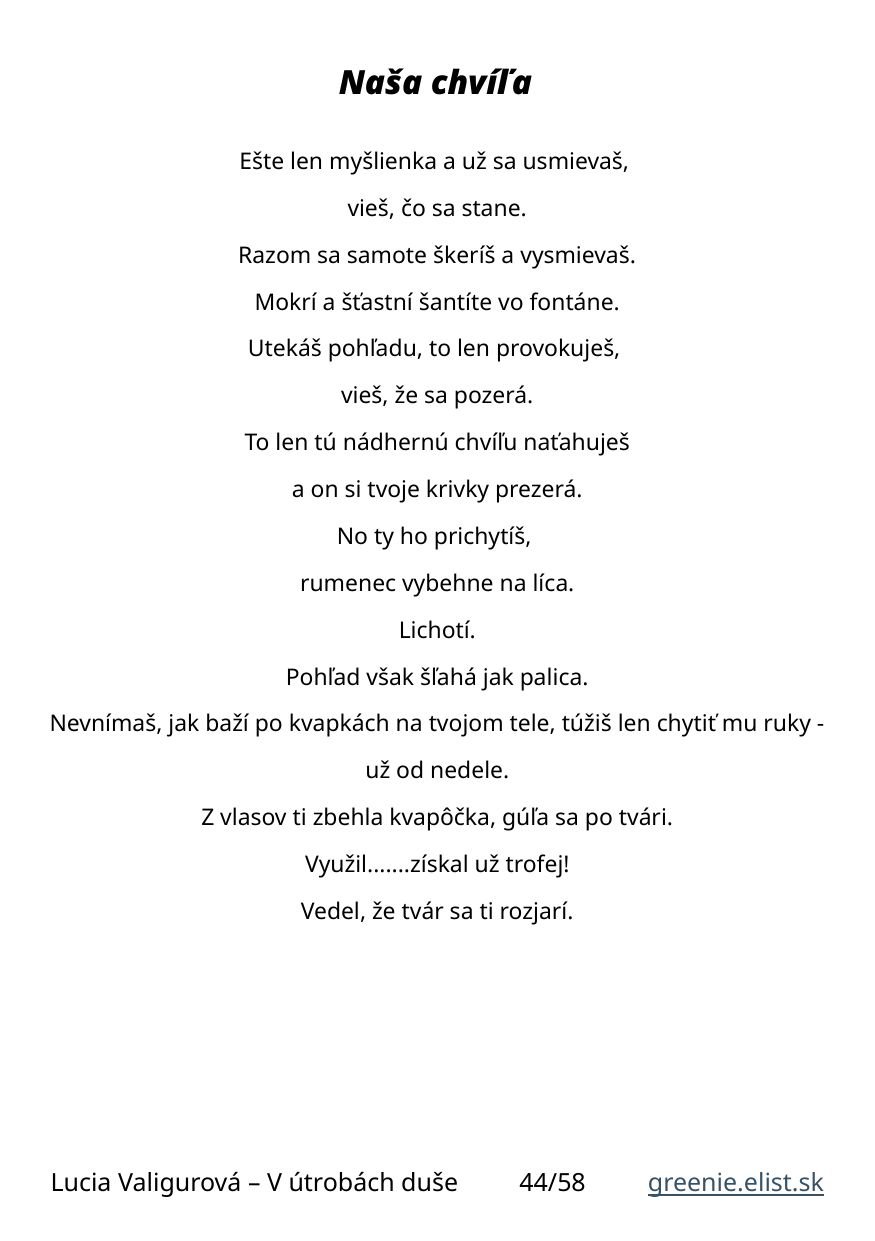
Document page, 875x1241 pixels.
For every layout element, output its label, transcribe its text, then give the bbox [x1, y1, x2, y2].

text Mokrí a šťastní šantíte vo fontáne. [41, 286, 833, 317]
text vieš, že sa pozerá. [41, 379, 833, 411]
text To len tú nádhernú chvíľu naťahuješ [41, 426, 833, 457]
text Z vlasov ti zbehla kvapôčka, gúľa sa po tvári. [41, 801, 833, 832]
text No ty ho prichytíš, [41, 520, 833, 551]
text Využil.......získal už trofej! [41, 848, 833, 879]
text Utekáš pohľadu, to len provokuješ, [41, 332, 833, 364]
text rumenec vybehne na líca. [41, 567, 833, 598]
subtitle Naša chvíľa [41, 59, 833, 104]
text Vedel, že tvár sa ti rozjarí. [41, 895, 833, 926]
text vieš, čo sa stane. [41, 192, 833, 223]
text Lichotí. [41, 614, 833, 645]
text Pohľad však šľahá jak palica. [41, 661, 833, 692]
text Nevnímaš, jak baží po kvapkách na tvojom tele, túžiš len chytiť mu ruky - už od nedele. [41, 707, 833, 786]
text Ešte len myšlienka a už sa usmievaš, [41, 145, 833, 176]
text Razom sa samote škeríš a vysmievaš. [41, 239, 833, 270]
text a on si tvoje krivky prezerá. [41, 473, 833, 504]
